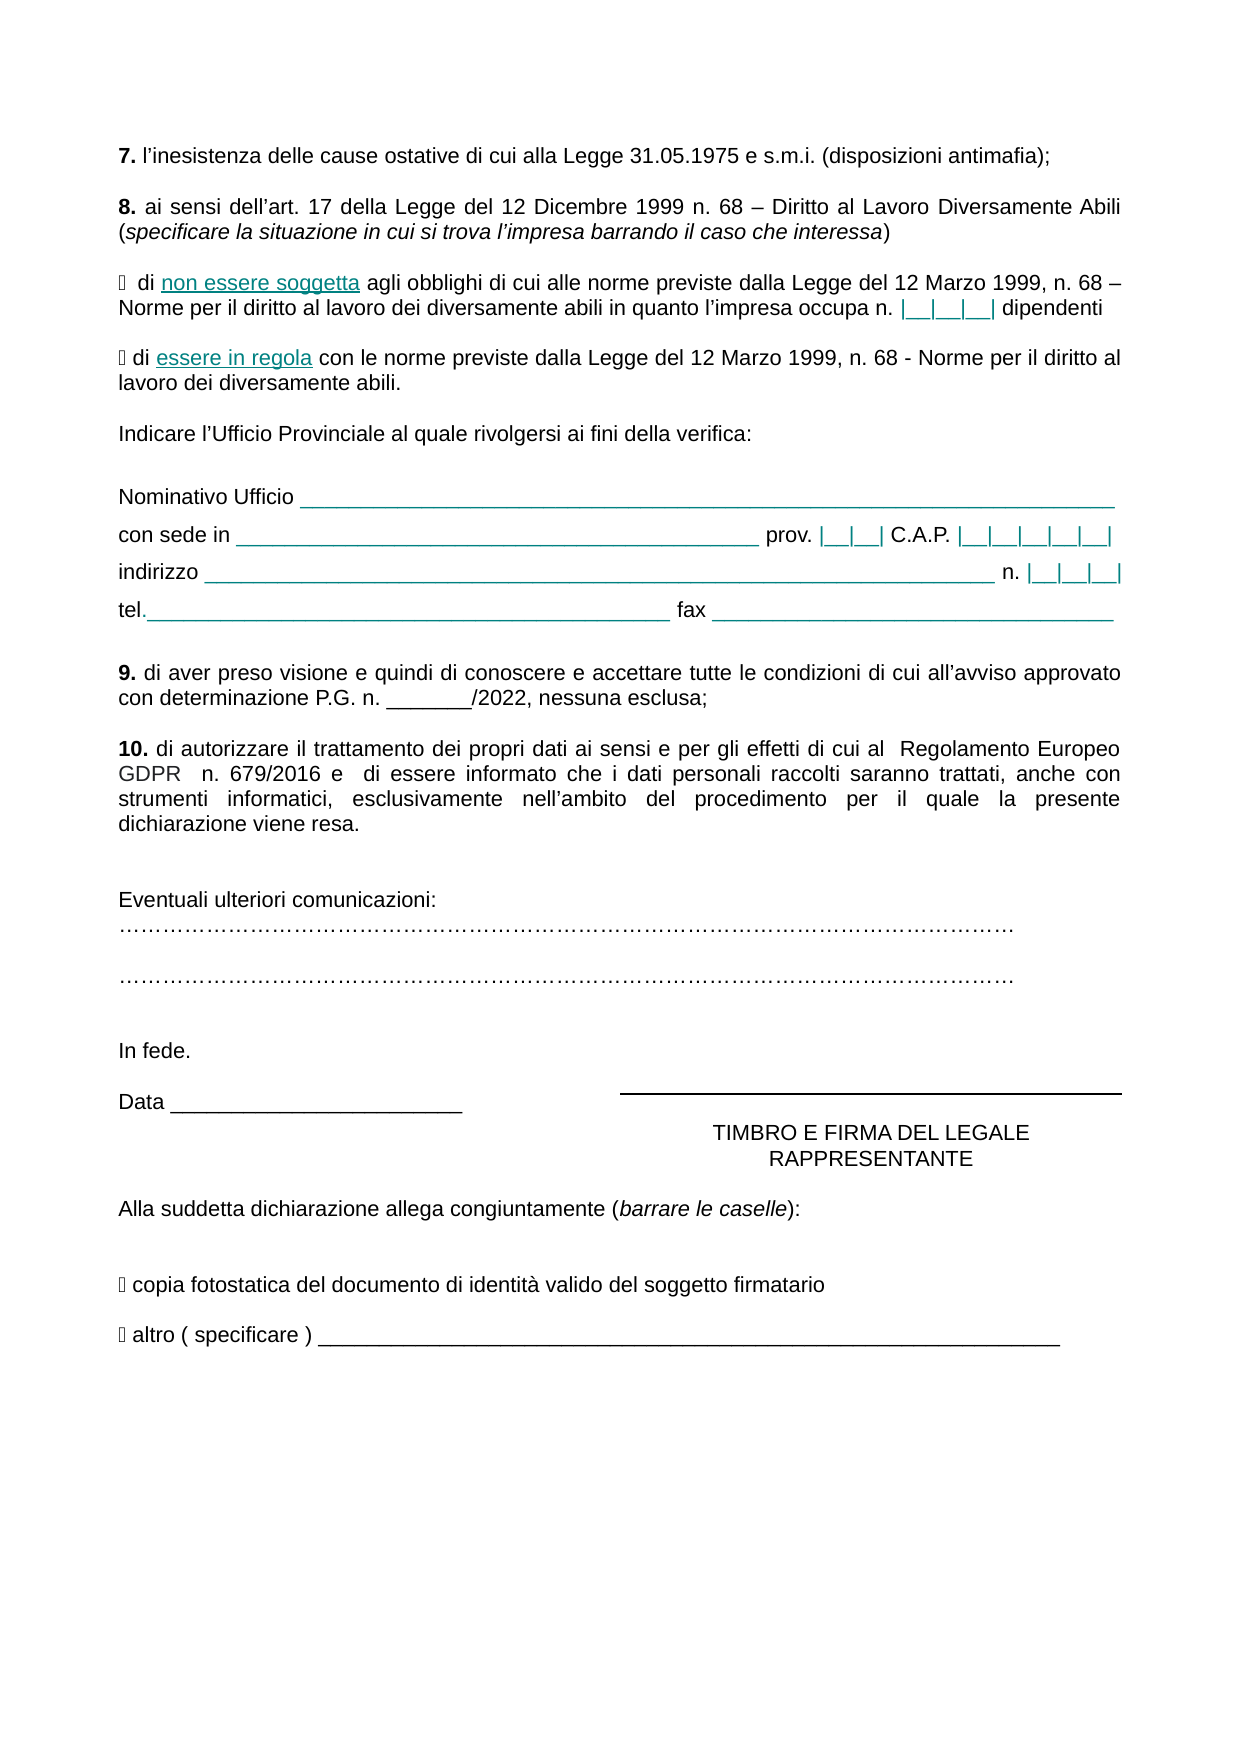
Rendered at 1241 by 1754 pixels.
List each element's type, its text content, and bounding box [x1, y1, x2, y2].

text …………………………………………………………………………………………………………… [118, 963, 1122, 988]
text 7. l’inesistenza delle cause ostative di cui alla Legge 31.05.1975 e s.m.i. (disposizioni antimafia); [118, 143, 1122, 168]
text Indicare l’Ufficio Provinciale al quale rivolgersi ai fini della verifica: [118, 421, 1122, 446]
text  altro ( specificare ) _____________________________________________________________ [118, 1322, 1122, 1347]
text In fede. [118, 1038, 1122, 1063]
text 9. di aver preso visione e quindi di conoscere e accettare tutte le condizioni di cui all’avviso approvato con determinazione P.G. n. _______/2022, nessuna esclusa; [118, 660, 1122, 711]
text  di essere in regola con le norme previste dalla Legge del 12 Marzo 1999, n. 68 - Norme per il diritto al lavoro dei diversamente abili. [118, 345, 1122, 395]
text …………………………………………………………………………………………………………… [118, 912, 1122, 937]
table_header [620, 1064, 1122, 1093]
text  di non essere soggetta agli obblighi di cui alle norme previste dalla Legge del 12 Marzo 1999, n. 68 – Norme per il diritto al lavoro dei diversamente abili in quanto l’impresa occupa n. |__|__|__| dipendenti [118, 269, 1122, 320]
text indirizzo _________________________________________________________________ n. |__|__|__|tel.___________________________________________ fax _________________________________ [118, 559, 1122, 622]
table_header Data ________________________ [118, 1064, 620, 1171]
text  copia fotostatica del documento di identità valido del soggetto firmatario [118, 1272, 1122, 1297]
text 8. ai sensi dell’art. 17 della Legge del 12 Dicembre 1999 n. 68 – Diritto al Lavoro Diversamente Abili (specificare la situazione in cui si trova l’impresa barrando il caso che interessa) [118, 194, 1122, 244]
text 10. di autorizzare il trattamento dei propri dati ai sensi e per gli effetti di cui al Regolamento Europeo GDPR n. 679/2016 e di essere informato che i dati personali raccolti saranno trattati, anche con strumenti informatici, esclusivamente nell’ambito del procedimento per il quale la presente dichiarazione viene resa. [118, 736, 1122, 837]
text Alla suddetta dichiarazione allega congiuntamente (barrare le caselle): [118, 1196, 1122, 1221]
table_header TIMBRO E FIRMA DEL LEGALE RAPPRESENTANTE [620, 1095, 1122, 1171]
text con sede in ___________________________________________ prov. |__|__| C.A.P. |__|__|__|__|__| [118, 521, 1122, 547]
text Eventuali ulteriori comunicazioni: [118, 887, 1122, 912]
text Nominativo Ufficio ___________________________________________________________________ [118, 484, 1122, 509]
